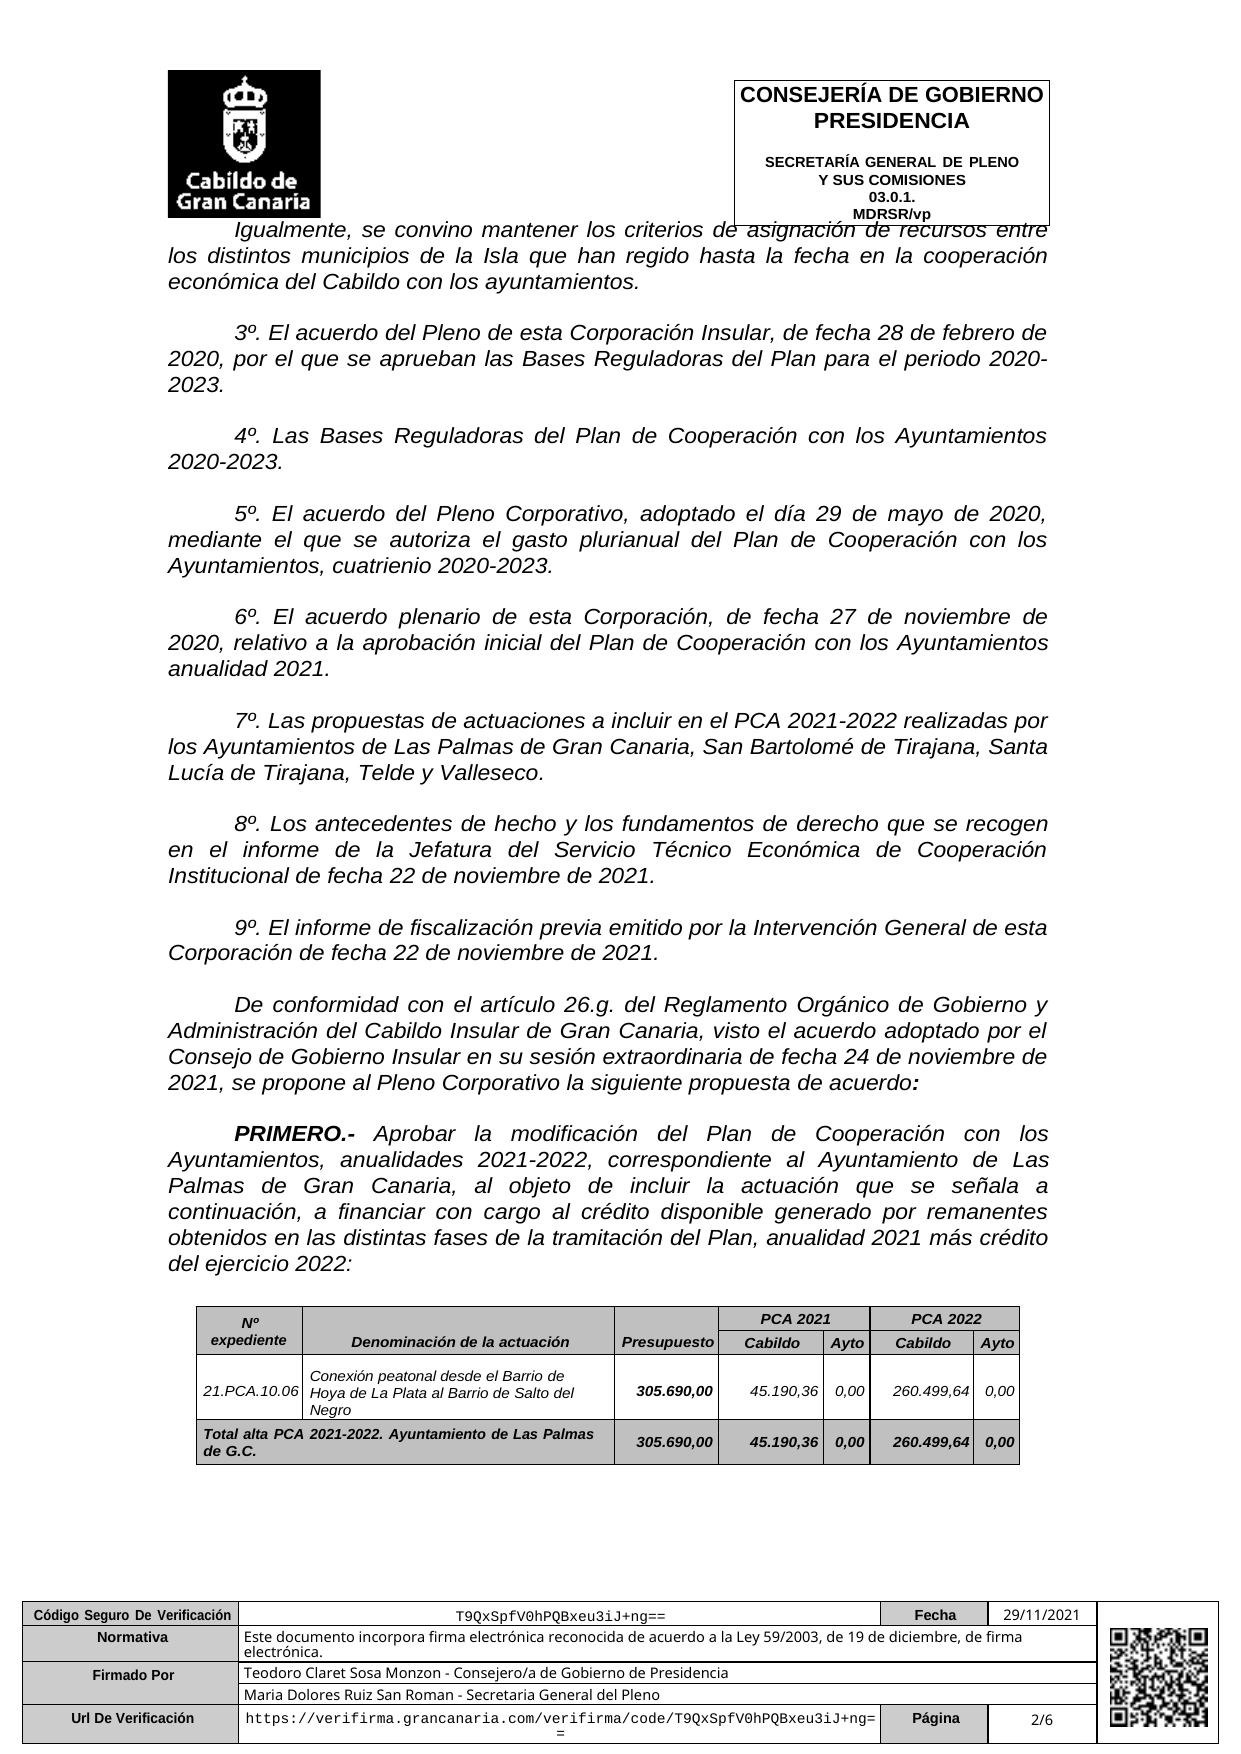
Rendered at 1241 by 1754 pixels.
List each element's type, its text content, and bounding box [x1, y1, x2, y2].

table_header PCA 2021 [719, 1307, 869, 1330]
table_cell 0,00 [974, 1420, 1019, 1464]
table_cell 0,00 [974, 1355, 1019, 1419]
table_cell 305.690,00 [615, 1420, 718, 1464]
text PRIMERO.- Aprobar la modificación del Plan de Cooperación con los Ayuntamientos, anualidades 2021-2022, correspondiente al Ayuntamiento de Las Palmas de Gran Canaria, al objeto de incluir la actuación que se señala a continuación, a financiar con cargo al crédito disponible generado por remanentes obtenidos en las distintas fases de la tramitación del Plan, anualidad 2021 más crédito del ejercicio 2022: [168, 1121, 1049, 1276]
table_cell 305.690,00 [615, 1355, 718, 1419]
table_cell 0,00 [824, 1355, 869, 1419]
picture [167, 70, 321, 218]
table_header [1098, 1602, 1218, 1743]
table_cell 45.190,36 [719, 1420, 823, 1464]
text 9º. El informe de fiscalización previa emitido por la Intervención General de esta Corporación de fecha 22 de noviembre de 2021. [168, 914, 1048, 966]
text 3º. El acuerdo del Pleno de esta Corporación Insular, de fecha 28 de febrero de 2020, por el que se aprueban las Bases Reguladoras del Plan para el periodo 2020- 2023. [168, 320, 1049, 397]
table_header PCA 2022 [871, 1307, 1019, 1330]
table_header Denominación de la actuación [303, 1307, 614, 1354]
table_cell Cabildo [871, 1331, 973, 1354]
table_cell 2/6 [989, 1705, 1096, 1743]
text De conformidad con el artículo 26.g. del Reglamento Orgánico de Gobierno y Administración del Cabildo Insular de Gran Canaria, visto el acuerdo adoptado por el Consejo de Gobierno Insular en su sesión extraordinaria de fecha 24 de noviembre de 2021, se propone al Pleno Corporativo la siguiente propuesta de acuerdo: [168, 992, 1049, 1095]
text 6º. El acuerdo plenario de esta Corporación, de fecha 27 de noviembre de 2020, relativo a la aprobación inicial del Plan de Cooperación con los Ayuntamientos anualidad 2021. [168, 604, 1049, 681]
table_cell Url De Verificación [23, 1705, 238, 1743]
table_cell Ayto [824, 1331, 869, 1354]
table_cell 260.499,64 [871, 1420, 973, 1464]
text Igualmente, se convino mantener los criterios de asignación de recursos entre los distintos municipios de la Isla que han regido hasta la fecha en la cooperación económica del Cabildo con los ayuntamientos. [168, 217, 1048, 294]
table_cell Cabildo [719, 1331, 823, 1354]
text 4º. Las Bases Reguladoras del Plan de Cooperación con los Ayuntamientos 2020-2023. [168, 423, 1049, 474]
table_header 29/11/2021 [989, 1602, 1096, 1625]
table_header Código Seguro De Verificación [23, 1602, 238, 1625]
table_cell 260.499,64 [871, 1355, 973, 1419]
table_cell 45.190,36 [719, 1355, 823, 1419]
table_cell 21.PCA.10.06 [197, 1355, 302, 1419]
table_header Presupuesto [615, 1307, 718, 1354]
table_header Nº expediente [197, 1307, 302, 1354]
table_cell https://verifirma.grancanaria.com/verifirma/code/T9QxSpfV0hPQBxeu3iJ+ng= = [239, 1705, 880, 1743]
table_header Fecha [881, 1602, 987, 1625]
table_cell Maria Dolores Ruiz San Roman - Secretaria General del Pleno [239, 1684, 1096, 1704]
table_cell Firmado Por [23, 1662, 238, 1704]
table_cell Teodoro Claret Sosa Monzon - Consejero/a de Gobierno de Presidencia [239, 1663, 1096, 1683]
table_cell Total alta PCA 2021-2022. Ayuntamiento de Las Palmas de G.C. [197, 1420, 614, 1464]
picture [1110, 1628, 1208, 1727]
text 7º. Las propuestas de actuaciones a incluir en el PCA 2021-2022 realizadas por los Ayuntamientos de Las Palmas de Gran Canaria, San Bartolomé de Tirajana, Santa Lucía de Tirajana, Telde y Valleseco. [168, 708, 1049, 785]
table_cell 0,00 [824, 1420, 869, 1464]
table_cell Este documento incorpora firma electrónica reconocida de acuerdo a la Ley 59/2003, de 19 de diciembre, de firma electrónica. [239, 1626, 1096, 1661]
table_cell Conexión peatonal desde el Barrio de Hoya de La Plata al Barrio de Salto del Negro [303, 1355, 614, 1419]
text 8º. Los antecedentes de hecho y los fundamentos de derecho que se recogen en el informe de la Jefatura del Servicio Técnico Económica de Cooperación Institucional de fecha 22 de noviembre de 2021. [168, 811, 1048, 888]
table_cell Ayto [974, 1331, 1019, 1354]
table_header T9QxSpfV0hPQBxeu3iJ+ng== [239, 1602, 880, 1625]
table_cell Normativa [23, 1626, 238, 1661]
table_cell Página [881, 1705, 987, 1743]
text 5º. El acuerdo del Pleno Corporativo, adoptado el día 29 de mayo de 2020, mediante el que se autoriza el gasto plurianual del Plan de Cooperación con los Ayuntamientos, cuatrienio 2020-2023. [168, 501, 1048, 578]
